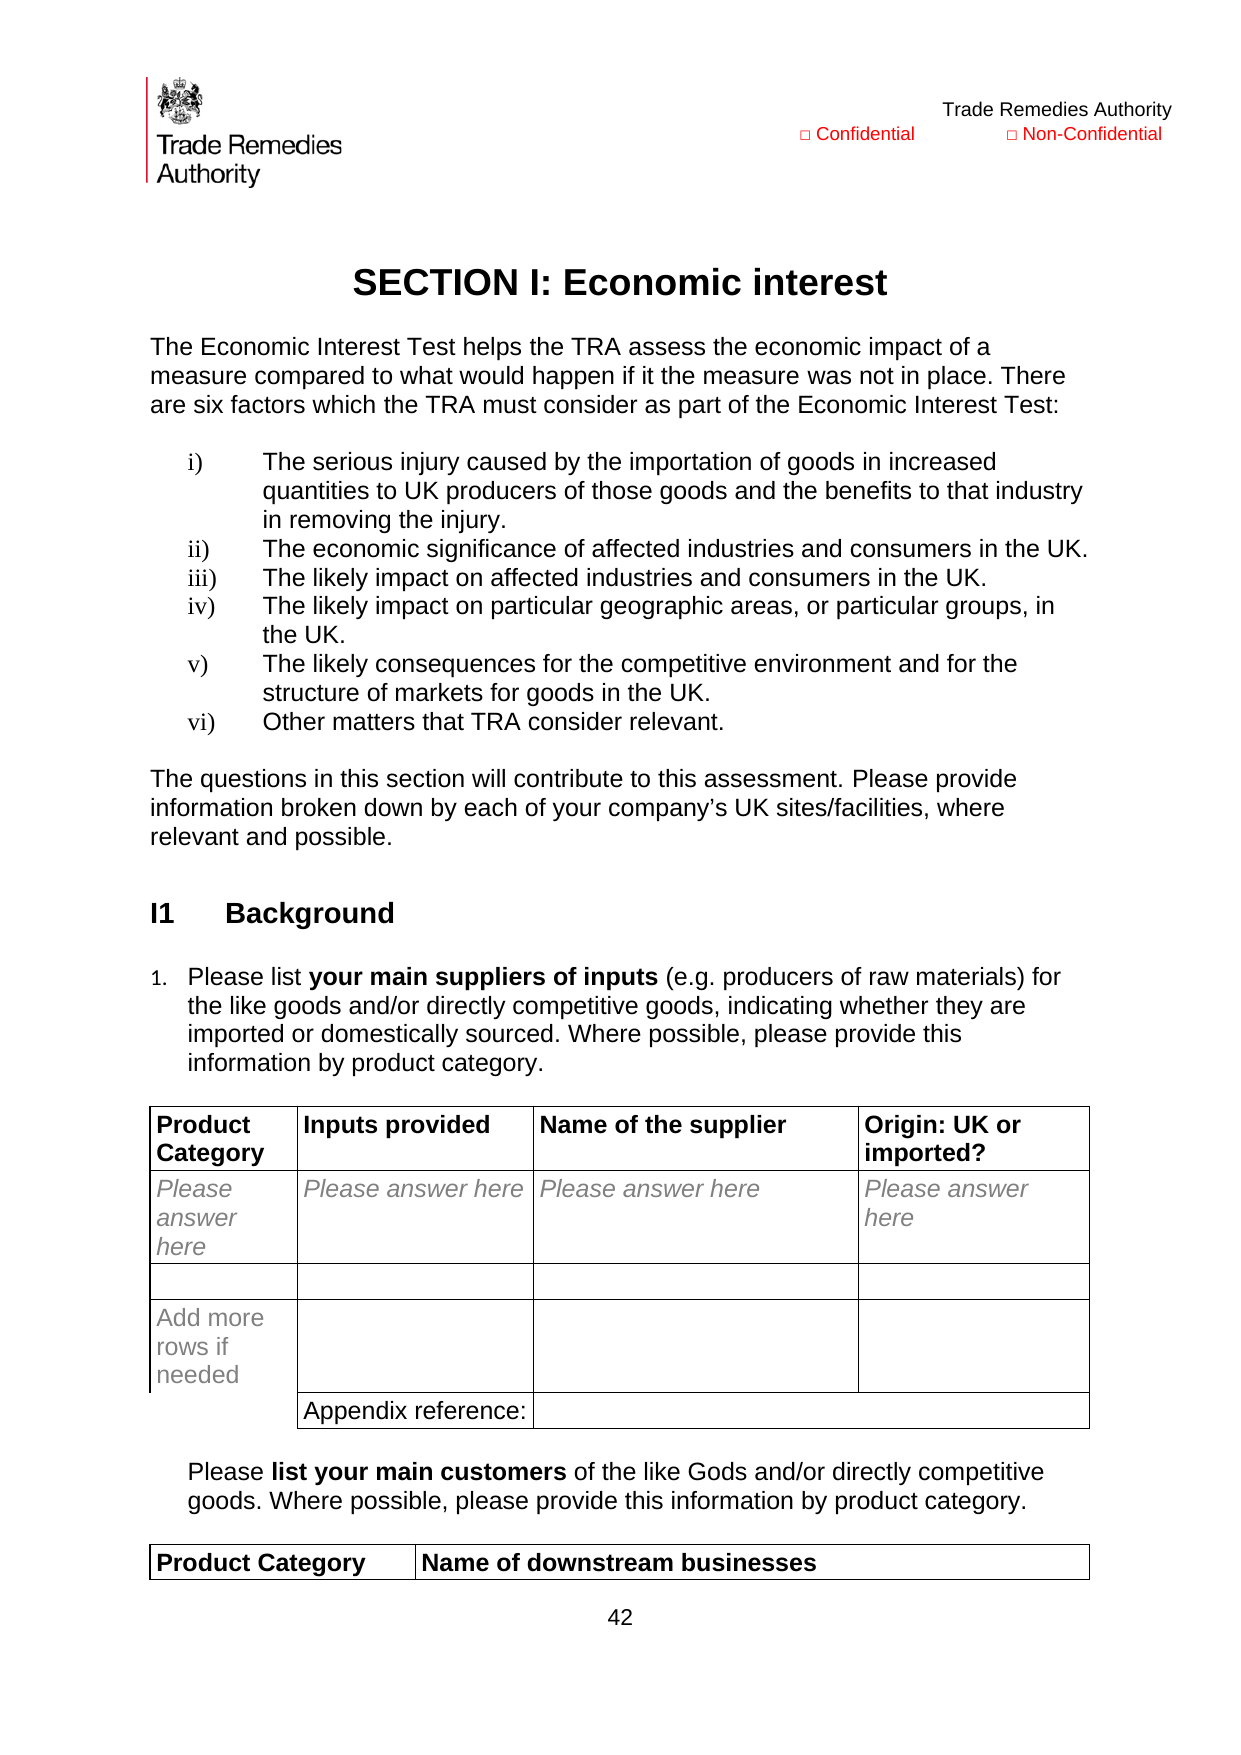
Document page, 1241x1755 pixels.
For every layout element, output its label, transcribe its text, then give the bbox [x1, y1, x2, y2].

table_cell [534, 1393, 1089, 1427]
table_header Origin: UK or imported? [859, 1107, 1089, 1170]
list Please list your main customers of the like Gods and/or directly competitive goods. Where possible, please provide this information by product category. [187, 1457, 1090, 1515]
table_cell Appendix reference: [298, 1393, 533, 1427]
table_cell Please answer here [534, 1171, 858, 1263]
list The serious injury caused by the importation of goods in increased quantities to UK producers of those goods and the benefits to that industry in removing the injury. [187, 447, 1090, 534]
text The questions in this section will contribute to this assessment. Please provide information broken down by each of your company’s UK sites/facilities, where relevant and possible. [150, 764, 1090, 850]
table_cell Please answer here [151, 1171, 297, 1263]
list Please list your main suppliers of inputs (e.g. producers of raw materials) for the like goods and/or directly competitive goods, indicating whether they are imported or domestically sourced. Where possible, please provide this information by product category. [150, 961, 1090, 1077]
list The likely consequences for the competitive environment and for the structure of markets for goods in the UK. [187, 649, 1090, 707]
table_header Name of downstream businesses [416, 1545, 1089, 1579]
table_header Name of the supplier [534, 1107, 858, 1170]
list The likely impact on particular geographic areas, or particular groups, in the UK. [187, 591, 1090, 649]
table_cell [298, 1264, 533, 1299]
list The economic significance of affected industries and consumers in the UK. [187, 534, 1090, 562]
text The Economic Interest Test helps the TRA assess the economic impact of a measure compared to what would happen if it the measure was not in place. There are six factors which the TRA must consider as part of the Economic Interest Test: [150, 332, 1090, 418]
table_cell [859, 1300, 1089, 1392]
list Other matters that TRA consider relevant. [187, 707, 1090, 735]
table_cell [150, 1393, 297, 1427]
table_cell Add more rows if needed [151, 1300, 297, 1392]
subtitle SECTION I: Economic interest [150, 260, 1090, 303]
subtitle I1 Background [150, 896, 1090, 929]
table_cell [534, 1300, 858, 1392]
list The likely impact on affected industries and consumers in the UK. [187, 562, 1090, 591]
table_header Inputs provided [298, 1107, 533, 1170]
table_header Product Category [151, 1107, 297, 1170]
table_cell Please answer here [859, 1171, 1089, 1263]
table_cell [298, 1300, 533, 1392]
table_cell [859, 1264, 1089, 1299]
table_header Product Category [151, 1545, 415, 1579]
table_cell [151, 1264, 297, 1299]
table_cell Please answer here [298, 1171, 533, 1263]
table_cell [534, 1264, 858, 1299]
